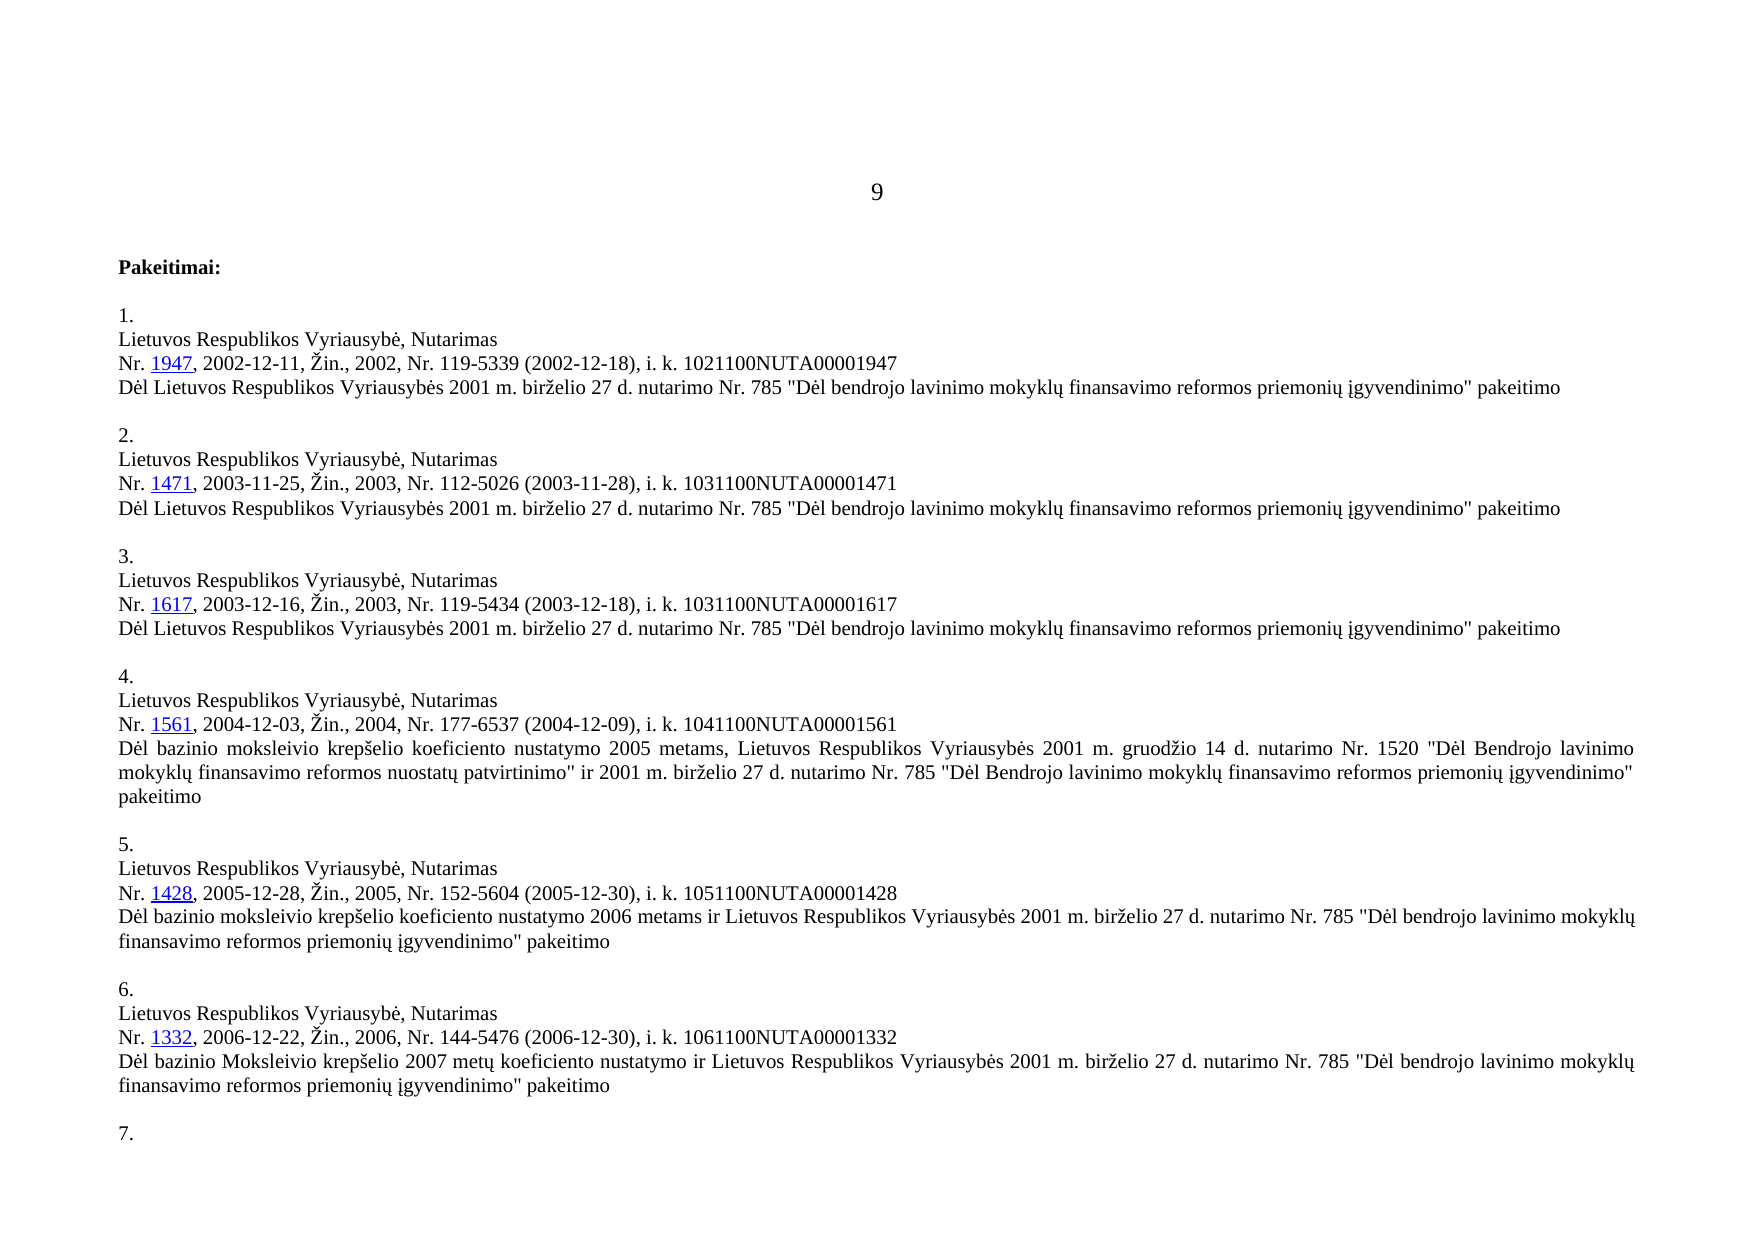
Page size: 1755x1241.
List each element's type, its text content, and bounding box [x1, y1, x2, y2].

text Pakeitimai: [118, 255, 1636, 279]
text Lietuvos Respublikos Vyriausybė, Nutarimas [118, 856, 1636, 880]
text Dėl Lietuvos Respublikos Vyriausybės 2001 m. birželio 27 d. nutarimo Nr. 785 "Dėl bendrojo lavinimo mokyklų finansavimo reformos priemonių įgyvendinimo" pakeitimo [118, 375, 1636, 399]
text Nr. 1561, 2004-12-03, Žin., 2004, Nr. 177-6537 (2004-12-09), i. k. 1041100NUTA00001561 [118, 712, 1636, 736]
text 7. [118, 1121, 1636, 1145]
text 2. [118, 423, 1636, 447]
text Nr. 1428, 2005-12-28, Žin., 2005, Nr. 152-5604 (2005-12-30), i. k. 1051100NUTA00001428 [118, 880, 1636, 904]
text Dėl Lietuvos Respublikos Vyriausybės 2001 m. birželio 27 d. nutarimo Nr. 785 "Dėl bendrojo lavinimo mokyklų finansavimo reformos priemonių įgyvendinimo" pakeitimo [118, 495, 1636, 519]
text 3. [118, 543, 1636, 568]
text Nr. 1947, 2002-12-11, Žin., 2002, Nr. 119-5339 (2002-12-18), i. k. 1021100NUTA00001947 [118, 351, 1636, 375]
text Lietuvos Respublikos Vyriausybė, Nutarimas [118, 447, 1636, 471]
text Lietuvos Respublikos Vyriausybė, Nutarimas [118, 568, 1636, 592]
text Lietuvos Respublikos Vyriausybė, Nutarimas [118, 688, 1636, 712]
text 5. [118, 832, 1636, 856]
text 1. [118, 303, 1636, 327]
text Nr. 1471, 2003-11-25, Žin., 2003, Nr. 112-5026 (2003-11-28), i. k. 1031100NUTA00001471 [118, 471, 1636, 495]
text Dėl Lietuvos Respublikos Vyriausybės 2001 m. birželio 27 d. nutarimo Nr. 785 "Dėl bendrojo lavinimo mokyklų finansavimo reformos priemonių įgyvendinimo" pakeitimo [118, 616, 1636, 640]
text Lietuvos Respublikos Vyriausybė, Nutarimas [118, 1001, 1636, 1025]
text Nr. 1332, 2006-12-22, Žin., 2006, Nr. 144-5476 (2006-12-30), i. k. 1061100NUTA00001332 [118, 1025, 1636, 1049]
text Dėl bazinio moksleivio krepšelio koeficiento nustatymo 2005 metams, Lietuvos Respublikos Vyriausybės 2001 m. gruodžio 14 d. nutarimo Nr. 1520 "Dėl Bendrojo lavinimo mokyklų finansavimo reformos nuostatų patvirtinimo" ir 2001 m. birželio 27 d. nutarimo Nr. 785 "Dėl Bendrojo lavinimo mokyklų finansavimo reformos priemonių įgyvendinimo" pakeitimo [118, 736, 1636, 808]
text Dėl bazinio Moksleivio krepšelio 2007 metų koeficiento nustatymo ir Lietuvos Respublikos Vyriausybės 2001 m. birželio 27 d. nutarimo Nr. 785 "Dėl bendrojo lavinimo mokyklų finansavimo reformos priemonių įgyvendinimo" pakeitimo [118, 1049, 1636, 1097]
text 6. [118, 977, 1636, 1001]
text Nr. 1617, 2003-12-16, Žin., 2003, Nr. 119-5434 (2003-12-18), i. k. 1031100NUTA00001617 [118, 592, 1636, 616]
text Lietuvos Respublikos Vyriausybė, Nutarimas [118, 327, 1636, 351]
text 4. [118, 664, 1636, 688]
text Dėl bazinio moksleivio krepšelio koeficiento nustatymo 2006 metams ir Lietuvos Respublikos Vyriausybės 2001 m. birželio 27 d. nutarimo Nr. 785 "Dėl bendrojo lavinimo mokyklų finansavimo reformos priemonių įgyvendinimo" pakeitimo [118, 904, 1636, 953]
